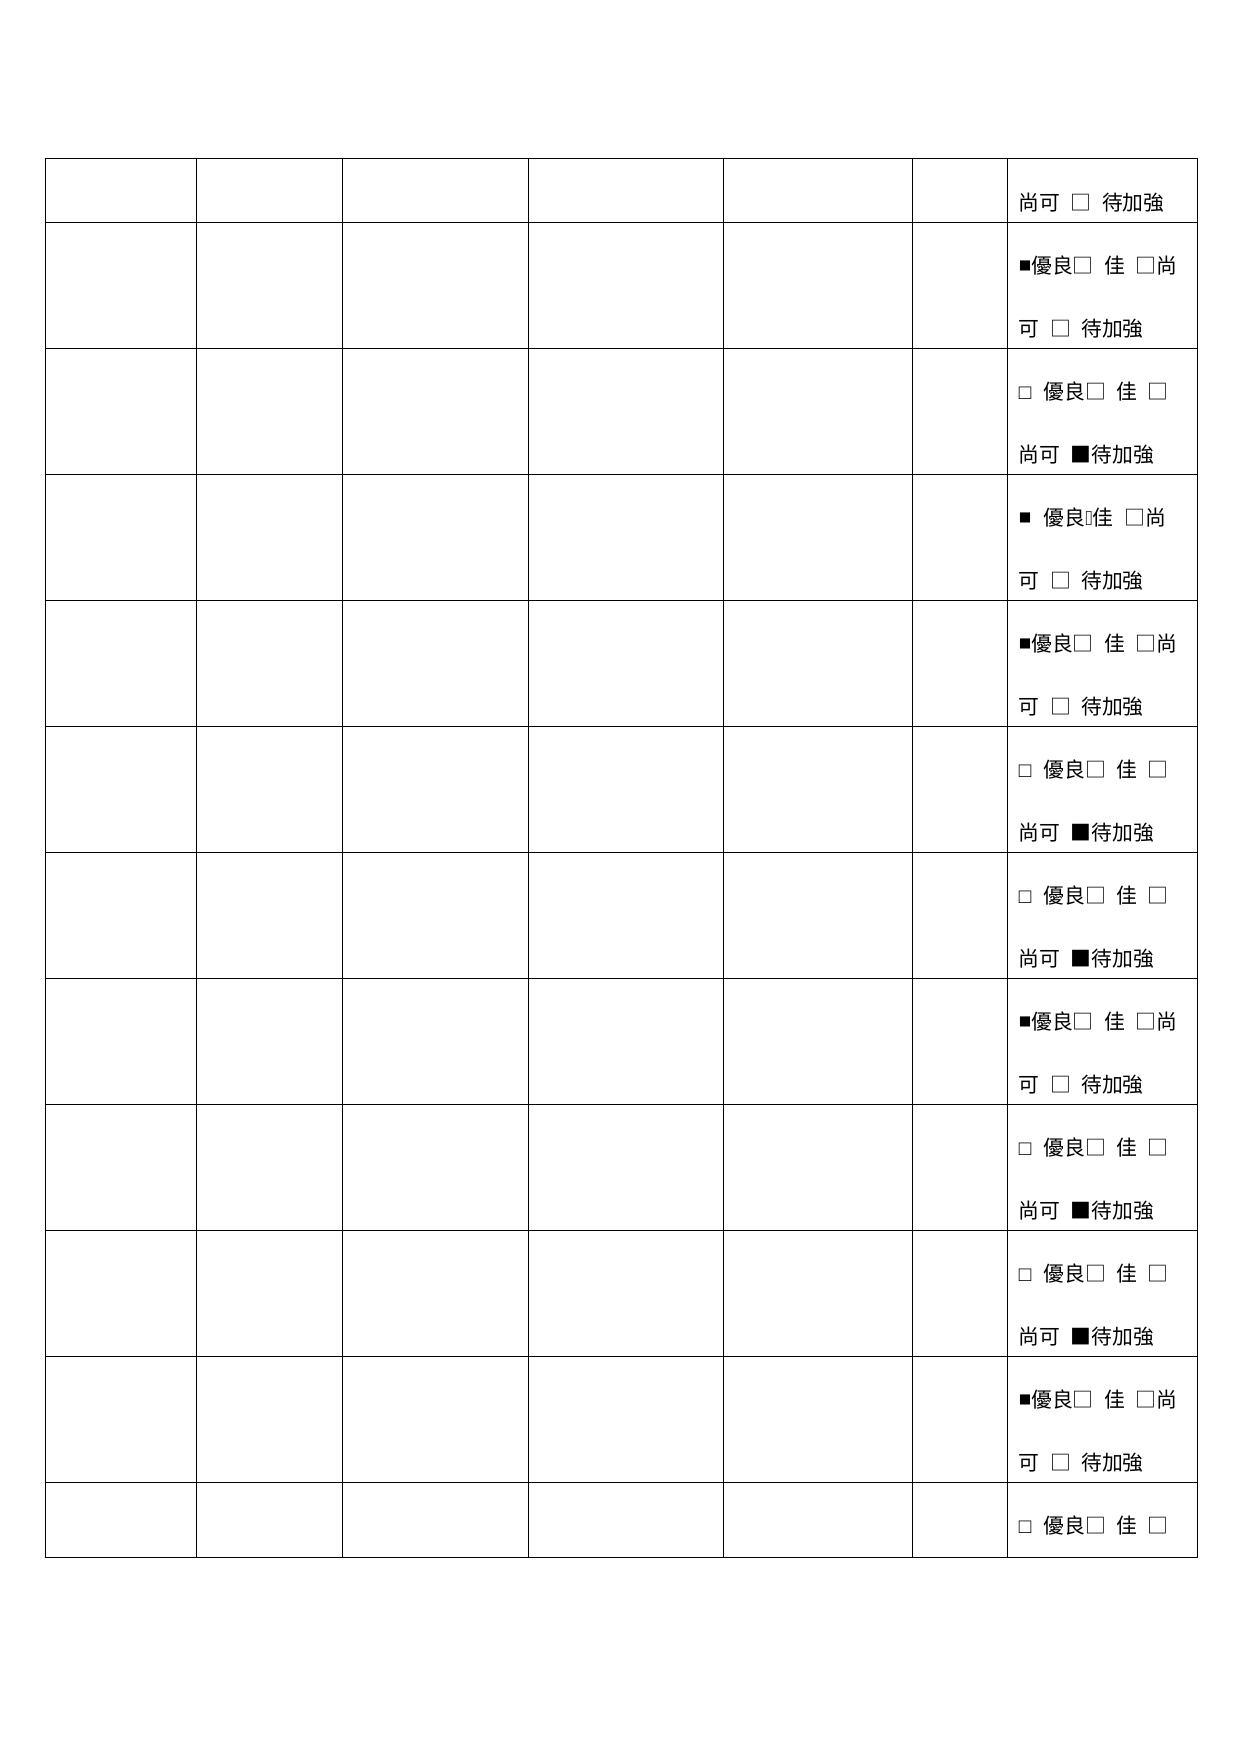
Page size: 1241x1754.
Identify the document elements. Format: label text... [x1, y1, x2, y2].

table_cell [46, 1231, 196, 1356]
table_cell [46, 601, 196, 726]
table_cell [913, 159, 1007, 222]
table_cell [724, 159, 912, 222]
table_cell ■優良□ 佳 □尚可 □ 待加強 [1008, 223, 1197, 348]
table_cell [913, 1105, 1007, 1230]
table_cell [913, 601, 1007, 726]
table_cell □ 優良□ 佳 □尚可 ■待加強 [1008, 349, 1197, 474]
table_cell [724, 1357, 912, 1482]
table_cell [529, 727, 723, 852]
table_cell [343, 979, 528, 1104]
table_cell [529, 1483, 723, 1557]
table_cell [46, 1357, 196, 1482]
table_cell [343, 601, 528, 726]
table_cell [343, 159, 528, 222]
table_cell [913, 349, 1007, 474]
table_cell [724, 1105, 912, 1230]
table_cell [913, 979, 1007, 1104]
table_cell [343, 1357, 528, 1482]
table_cell [724, 853, 912, 978]
table_cell □ 優良□ 佳 □尚可 ■待加強 [1008, 853, 1197, 978]
table_cell [197, 349, 342, 474]
table_cell [529, 223, 723, 348]
table_cell [529, 1231, 723, 1356]
table_cell [529, 475, 723, 600]
table_cell [343, 349, 528, 474]
table_cell [343, 223, 528, 348]
table_cell [343, 853, 528, 978]
table_cell □ 優良□ 佳 □尚可 ■待加強 [1008, 1231, 1197, 1356]
table_cell [46, 979, 196, 1104]
table_cell [46, 727, 196, 852]
table_cell [913, 727, 1007, 852]
table_cell ■優良□ 佳 □尚可 □ 待加強 [1008, 1357, 1197, 1482]
table_cell [46, 1105, 196, 1230]
table_cell [46, 475, 196, 600]
table_cell [529, 349, 723, 474]
table_cell [724, 223, 912, 348]
table_cell [197, 1357, 342, 1482]
table_cell [197, 223, 342, 348]
table_cell [913, 475, 1007, 600]
table_cell [913, 1231, 1007, 1356]
table_cell [343, 1231, 528, 1356]
table_cell ■優良□ 佳 □尚可 □ 待加強 [1008, 601, 1197, 726]
table_cell [724, 1231, 912, 1356]
table_cell [197, 475, 342, 600]
table_cell [46, 853, 196, 978]
table_cell [197, 1483, 342, 1557]
table_cell [529, 853, 723, 978]
table_cell [46, 1483, 196, 1557]
table_cell [46, 349, 196, 474]
table_cell [46, 223, 196, 348]
table_cell [913, 853, 1007, 978]
table_cell [197, 1105, 342, 1230]
table_cell [343, 475, 528, 600]
table_cell [343, 1105, 528, 1230]
table_cell □ 優良□ 佳 □尚可 ■待加強 [1008, 1105, 1197, 1230]
table_cell [197, 1231, 342, 1356]
table_cell [913, 1357, 1007, 1482]
table_cell [529, 601, 723, 726]
table_cell □ 優良□ 佳 □尚可 ■待加強 [1008, 727, 1197, 852]
table_cell [913, 223, 1007, 348]
table_cell 尚可 □ 待加強 [1008, 159, 1197, 222]
table_cell [913, 1483, 1007, 1557]
table_cell [343, 727, 528, 852]
table_cell ■優良□ 佳 □尚可 □ 待加強 [1008, 979, 1197, 1104]
table_cell [197, 979, 342, 1104]
table_cell [343, 1483, 528, 1557]
table_cell [197, 159, 342, 222]
table_cell [724, 1483, 912, 1557]
table_cell [529, 1105, 723, 1230]
table_cell [724, 475, 912, 600]
table_cell [197, 727, 342, 852]
table_cell [724, 349, 912, 474]
table_cell [529, 1357, 723, 1482]
table_cell [724, 979, 912, 1104]
table_cell [529, 979, 723, 1104]
table_cell [724, 727, 912, 852]
table_cell □ 優良□ 佳 □ [1008, 1483, 1197, 1557]
table_cell [724, 601, 912, 726]
table_cell [529, 159, 723, 222]
table_cell [46, 159, 196, 222]
table_cell [197, 601, 342, 726]
table_cell [197, 853, 342, 978]
table_cell ■ 優良佳 □尚可 □ 待加強 [1008, 475, 1197, 600]
